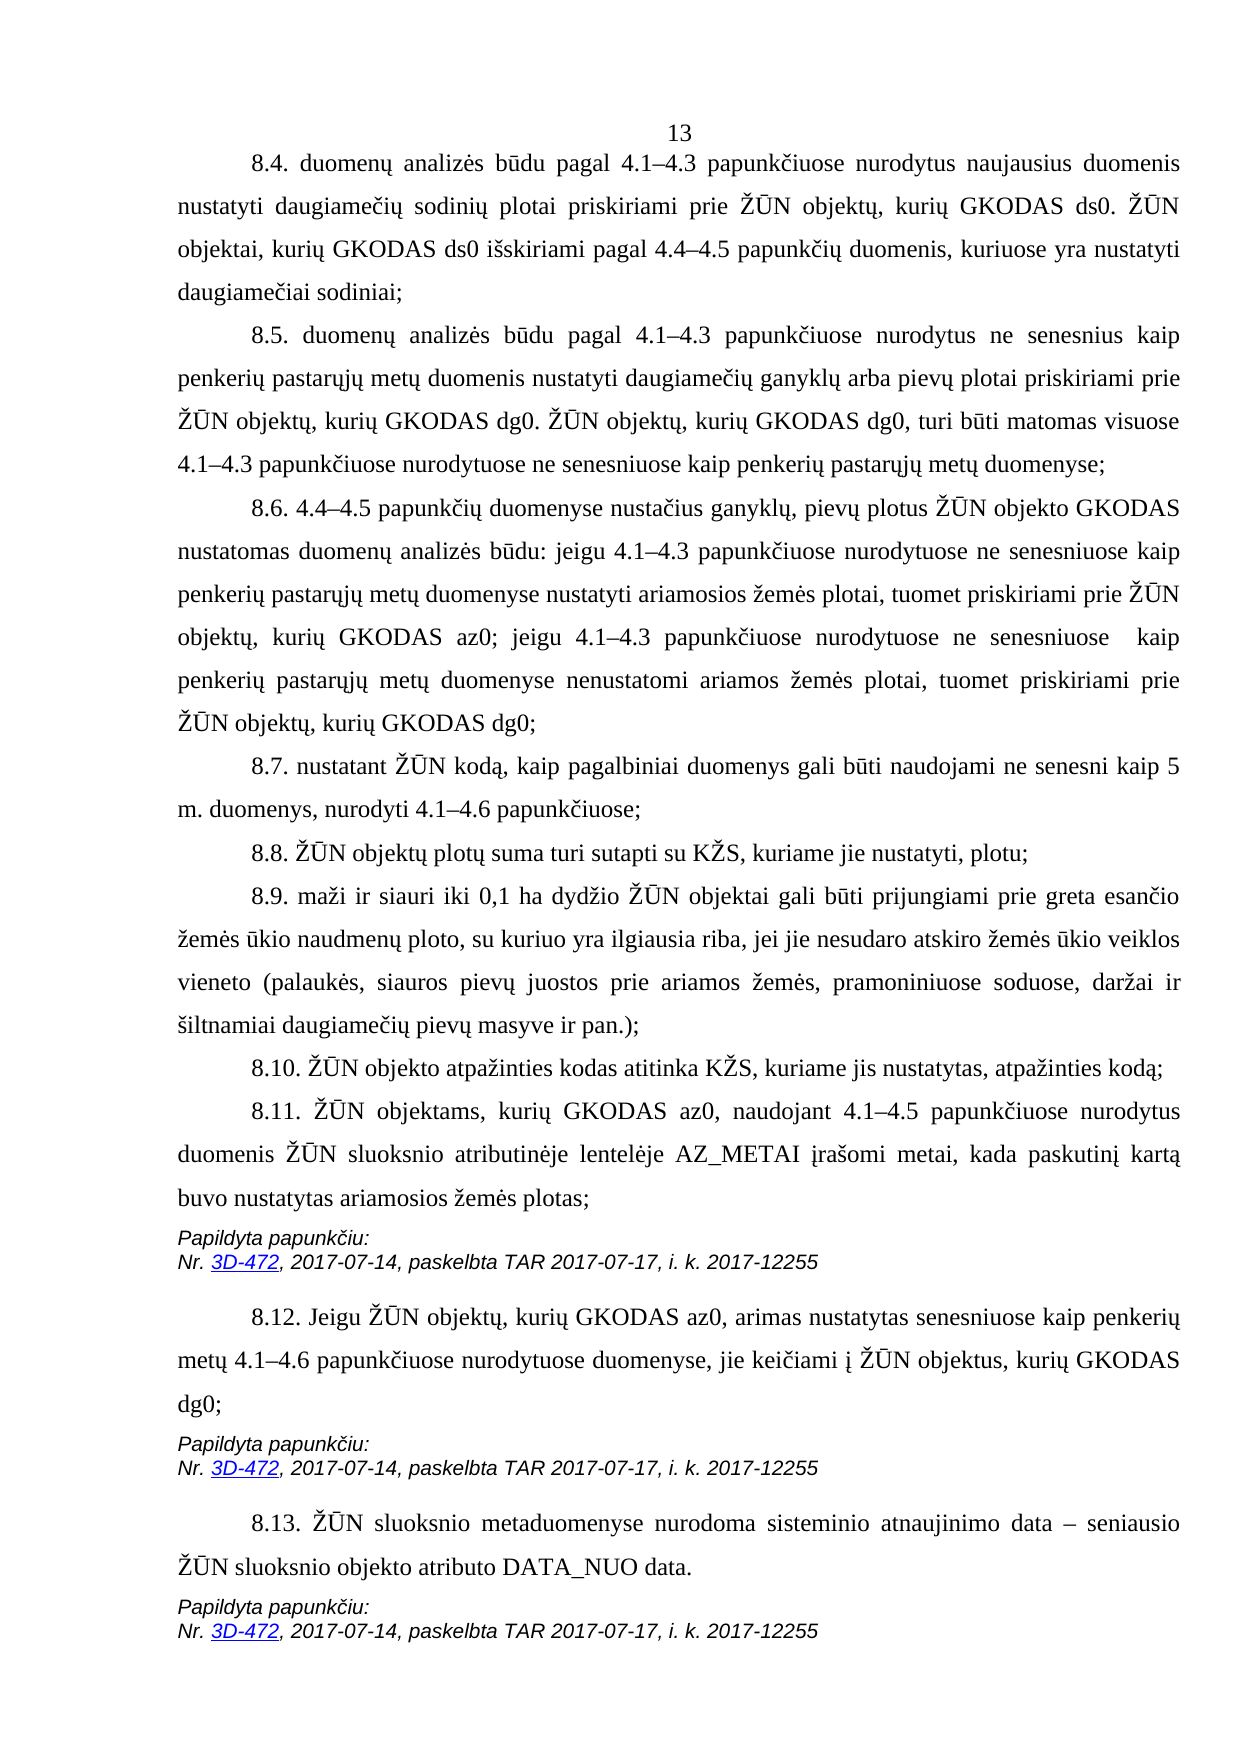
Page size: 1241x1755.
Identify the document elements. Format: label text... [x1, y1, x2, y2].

text Papildyta papunkčiu: [177, 1226, 1181, 1250]
text Papildyta papunkčiu: [177, 1432, 1181, 1456]
text Nr. 3D-472, 2017-07-14, paskelbta TAR 2017-07-17, i. k. 2017-12255 [177, 1456, 1181, 1480]
text 8.4. duomenų analizės būdu pagal 4.1–4.3 papunkčiuose nurodytus naujausius duomenis nustatyti daugiamečių sodinių plotai priskiriami prie ŽŪN objektų, kurių GKODAS ds0. ŽŪN objektai, kurių GKODAS ds0 išskiriami pagal 4.4–4.5 papunkčių duomenis, kuriuose yra nustatyti daugiamečiai sodiniai; [177, 148, 1181, 306]
text 8.6. 4.4–4.5 papunkčių duomenyse nustačius ganyklų, pievų plotus ŽŪN objekto GKODAS nustatomas duomenų analizės būdu: jeigu 4.1–4.3 papunkčiuose nurodytuose ne senesniuose kaip penkerių pastarųjų metų duomenyse nustatyti ariamosios žemės plotai, tuomet priskiriami prie ŽŪN objektų, kurių GKODAS az0; jeigu 4.1–4.3 papunkčiuose nurodytuose ne senesniuose kaip penkerių pastarųjų metų duomenyse nenustatomi ariamos žemės plotai, tuomet priskiriami prie ŽŪN objektų, kurių GKODAS dg0; [177, 493, 1181, 737]
text 8.7. nustatant ŽŪN kodą, kaip pagalbiniai duomenys gali būti naudojami ne senesni kaip 5 m. duomenys, nurodyti 4.1–4.6 papunkčiuose; [177, 751, 1181, 823]
text 8.9. maži ir siauri iki 0,1 ha dydžio ŽŪN objektai gali būti prijungiami prie greta esančio žemės ūkio naudmenų ploto, su kuriuo yra ilgiausia riba, jei jie nesudaro atskiro žemės ūkio veiklos vieneto (palaukės, siauros pievų juostos prie ariamos žemės, pramoniniuose soduose, daržai ir šiltnamiai daugiamečių pievų masyve ir pan.); [177, 881, 1181, 1039]
text 8.10. ŽŪN objekto atpažinties kodas atitinka KŽS, kuriame jis nustatytas, atpažinties kodą; [177, 1053, 1181, 1082]
text 8.5. duomenų analizės būdu pagal 4.1–4.3 papunkčiuose nurodytus ne senesnius kaip penkerių pastarųjų metų duomenis nustatyti daugiamečių ganyklų arba pievų plotai priskiriami prie ŽŪN objektų, kurių GKODAS dg0. ŽŪN objektų, kurių GKODAS dg0, turi būti matomas visuose 4.1–4.3 papunkčiuose nurodytuose ne senesniuose kaip penkerių pastarųjų metų duomenyse; [177, 320, 1181, 478]
text 8.8. ŽŪN objektų plotų suma turi sutapti su KŽS, kuriame jie nustatyti, plotu; [177, 838, 1181, 866]
text Papildyta papunkčiu: [177, 1595, 1181, 1619]
text Nr. 3D-472, 2017-07-14, paskelbta TAR 2017-07-17, i. k. 2017-12255 [177, 1250, 1181, 1274]
text 8.12. Jeigu ŽŪN objektų, kurių GKODAS az0, arimas nustatytas senesniuose kaip penkerių metų 4.1–4.6 papunkčiuose nurodytuose duomenyse, jie keičiami į ŽŪN objektus, kurių GKODAS dg0; [177, 1302, 1181, 1417]
text 8.13. ŽŪN sluoksnio metaduomenyse nurodoma sisteminio atnaujinimo data – seniausio ŽŪN sluoksnio objekto atributo DATA_NUO data. [177, 1508, 1181, 1580]
text Nr. 3D-472, 2017-07-14, paskelbta TAR 2017-07-17, i. k. 2017-12255 [177, 1619, 1181, 1643]
text 8.11. ŽŪN objektams, kurių GKODAS az0, naudojant 4.1–4.5 papunkčiuose nurodytus duomenis ŽŪN sluoksnio atributinėje lentelėje AZ_METAI įrašomi metai, kada paskutinį kartą buvo nustatytas ariamosios žemės plotas; [177, 1096, 1181, 1211]
